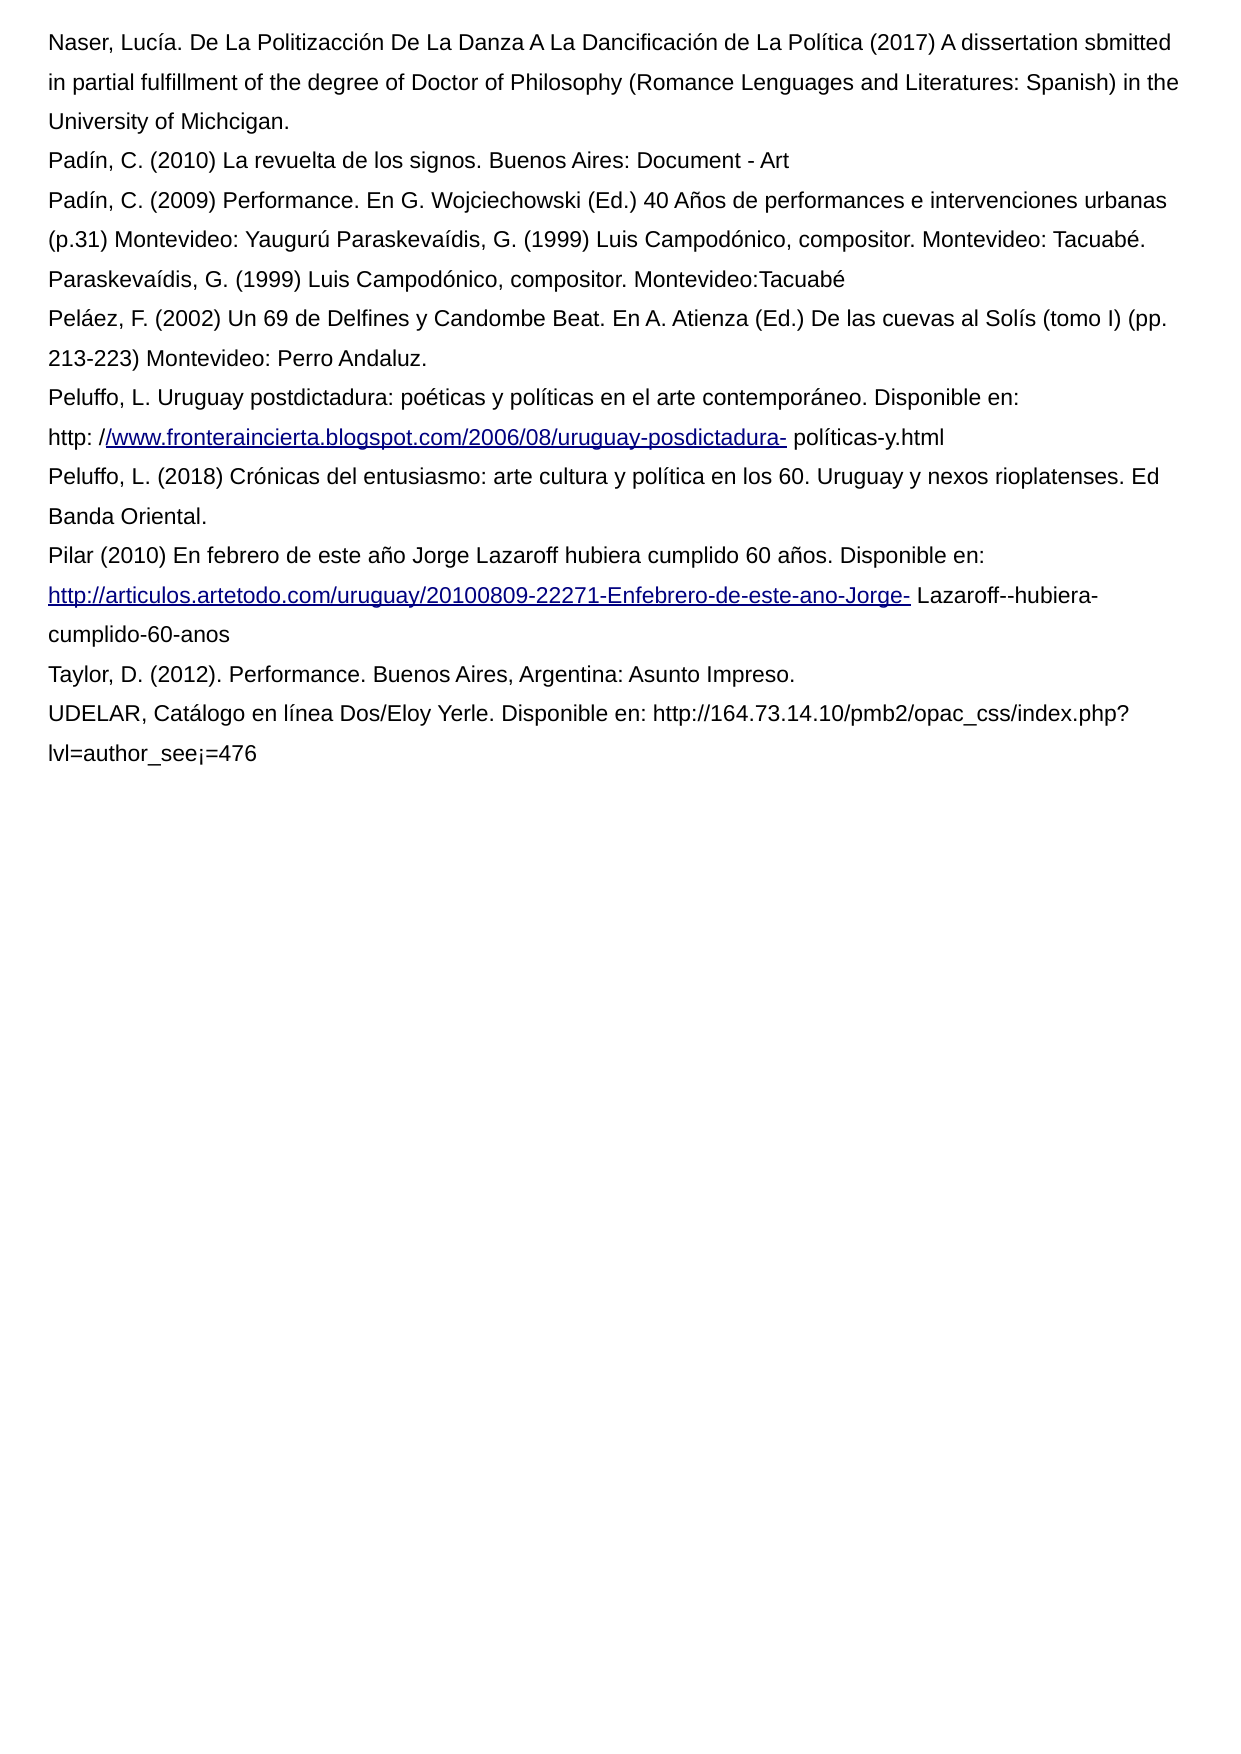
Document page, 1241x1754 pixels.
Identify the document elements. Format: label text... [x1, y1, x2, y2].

text Paraskevaídis, G. (1999) Luis Campodónico, compositor. Montevideo:Tacuabé [48, 266, 1194, 292]
text Pilar (2010) En febrero de este año Jorge Lazaroff hubiera cumplido 60 años. Disponible en: http://articulos.artetodo.com/uruguay/20100809-22271-Enfebrero-de-este-ano-Jorge- Lazaroff--hubiera-cumplido-60-anos [48, 542, 1194, 647]
text Padín, C. (2009) Performance. En G. Wojciechowski (Ed.) 40 Años de performances e intervenciones urbanas (p.31) Montevideo: Yaugurú Paraskevaídis, G. (1999) Luis Campodónico, compositor. Montevideo: Tacuabé. [48, 187, 1194, 253]
text Peluffo, L. (2018) Crónicas del entusiasmo: arte cultura y política en los 60. Uruguay y nexos rioplatenses. Ed Banda Oriental. [48, 463, 1194, 529]
text Peluffo, L. Uruguay postdictadura: poéticas y políticas en el arte contemporáneo. Disponible en: http: //www.fronteraincierta.blogspot.com/2006/08/uruguay-posdictadura- políticas-y.html [48, 384, 1194, 450]
text Padín, C. (2010) La revuelta de los signos. Buenos Aires: Document - Art [48, 147, 1194, 174]
text Naser, Lucía. De La Politizacción De La Danza A La Dancificación de La Política (2017) A dissertation sbmitted in partial fulfillment of the degree of Doctor of Philosophy (Romance Lenguages and Literatures: Spanish) in the University of Michcigan. [48, 29, 1194, 134]
text UDELAR, Catálogo en línea Dos/Eloy Yerle. Disponible en: http://164.73.14.10/pmb2/opac_css/index.php?lvl=author_see¡=476 [48, 700, 1194, 766]
text Peláez, F. (2002) Un 69 de Delfines y Candombe Beat. En A. Atienza (Ed.) De las cuevas al Solís (tomo I) (pp. 213-223) Montevideo: Perro Andaluz. [48, 305, 1194, 371]
text Taylor, D. (2012). Performance. Buenos Aires, Argentina: Asunto Impreso. [48, 661, 1194, 687]
